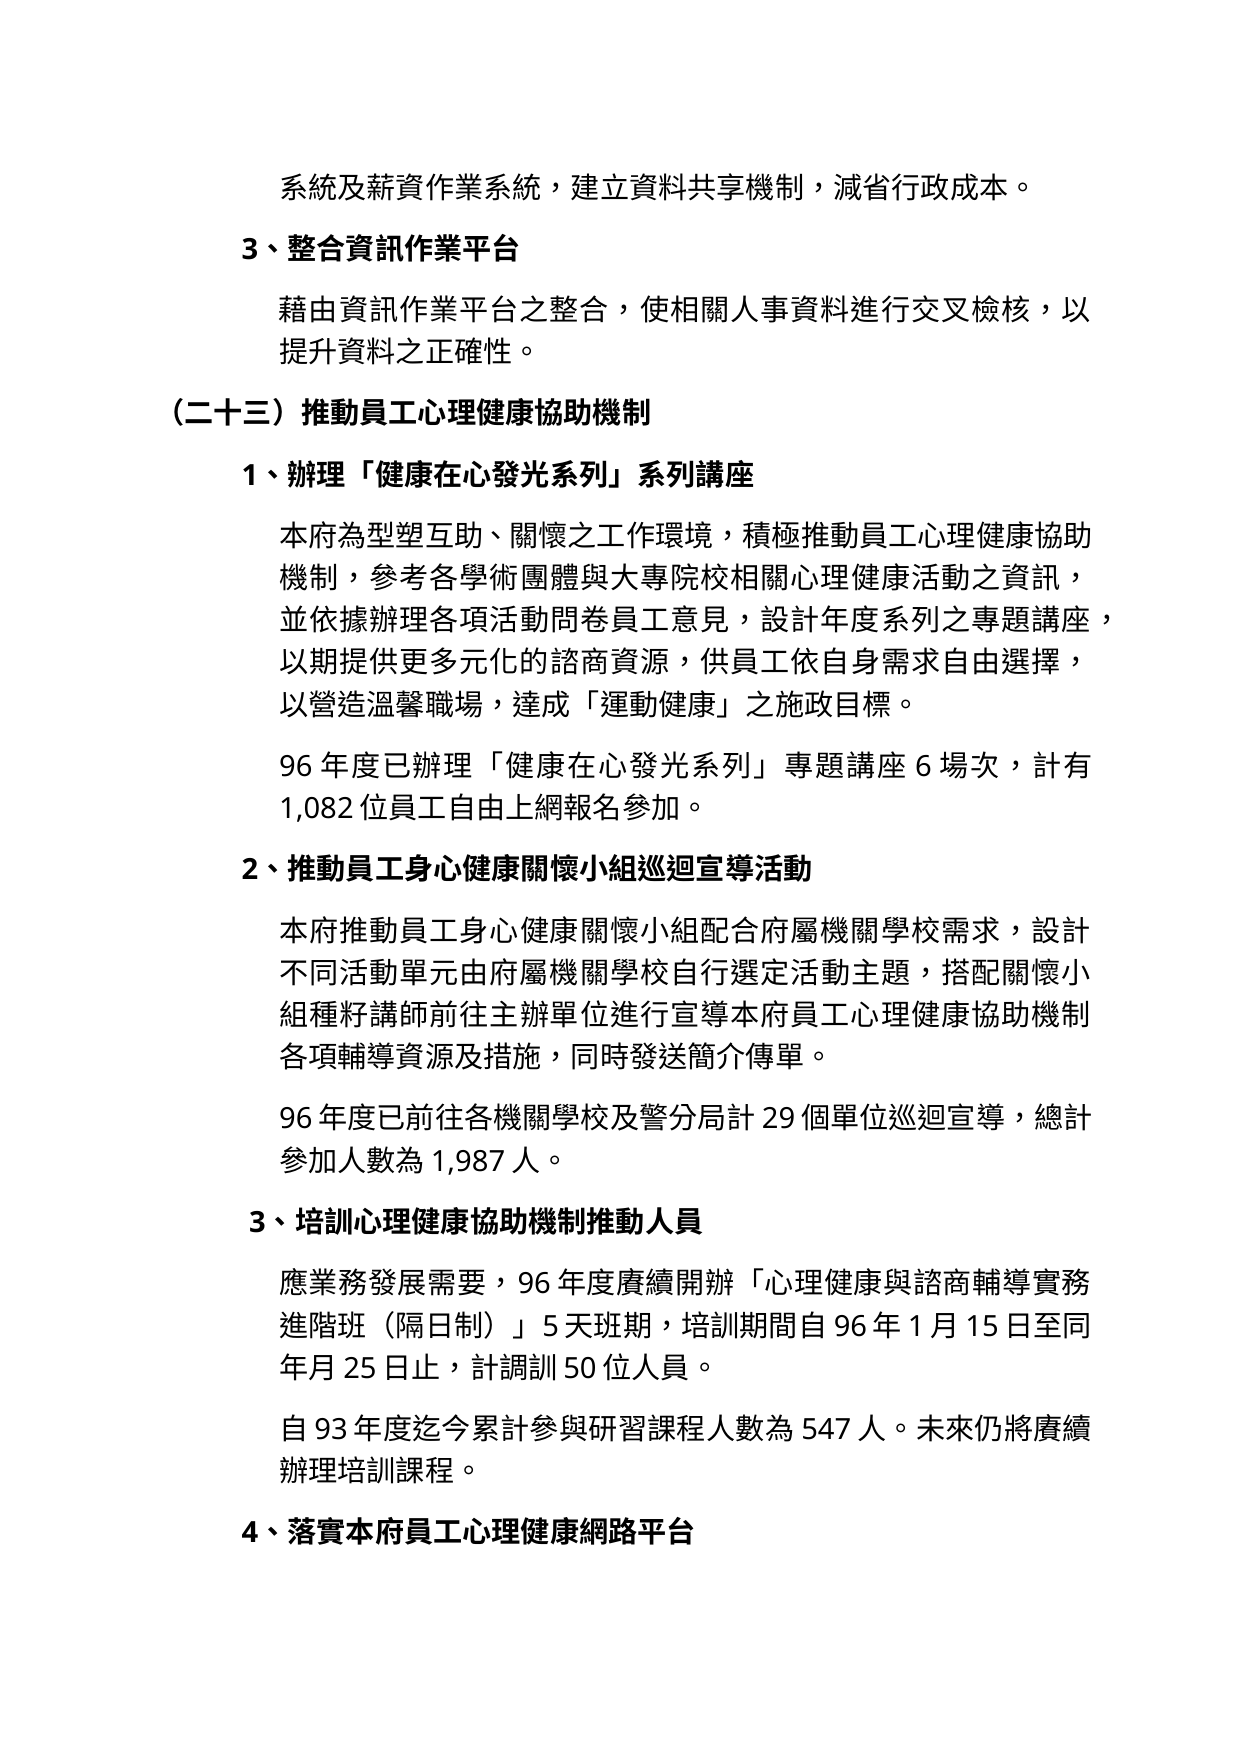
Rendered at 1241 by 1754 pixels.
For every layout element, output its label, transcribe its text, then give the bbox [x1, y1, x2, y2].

text 3、培訓心理健康協助機制推動人員 [249, 1198, 1092, 1241]
text 4、落實本府員工心理健康網路平台 [241, 1509, 1092, 1551]
text 系統及薪資作業系統，建立資料共享機制，減省行政成本。 [279, 164, 1092, 207]
text 自93年度迄今累計參與研習課程人數為547人。未來仍將賡續辦理培訓課程。 [279, 1406, 1092, 1490]
text 本府推動員工身心健康關懷小組配合府屬機關學校需求，設計不同活動單元由府屬機關學校自行選定活動主題，搭配關懷小組種籽講師前往主辦單位進行宣導本府員工心理健康協助機制各項輔導資源及措施，同時發送簡介傳單。 [279, 907, 1092, 1076]
text 2、推動員工身心健康關懷小組巡迴宣導活動 [241, 846, 1092, 888]
text 本府為型塑互助、關懷之工作環境，積極推動員工心理健康協助機制，參考各學術團體與大專院校相關心理健康活動之資訊，並依據辦理各項活動問卷員工意見，設計年度系列之專題講座，以期提供更多元化的諮商資源，供員工依自身需求自由選擇，以營造溫馨職場，達成「運動健康」之施政目標。 [279, 512, 1092, 724]
text 96年度已前往各機關學校及警分局計29個單位巡迴宣導，總計參加人數為1,987人。 [279, 1095, 1092, 1180]
text 應業務發展需要，96年度賡續開辦「心理健康與諮商輔導實務進階班（隔日制）」5天班期，培訓期間自96年1月15日至同年月25日止，計調訓50位人員。 [279, 1260, 1092, 1387]
text 3、整合資訊作業平台 [198, 226, 1092, 268]
text 1、辦理「健康在心發光系列」系列講座 [241, 451, 1092, 493]
text 藉由資訊作業平台之整合，使相關人事資料進行交叉檢核，以提升資料之正確性。 [279, 287, 1092, 371]
text （二十三）推動員工心理健康協助機制 [155, 390, 1092, 432]
text 96年度已辦理「健康在心發光系列」專題講座6場次，計有1,082位員工自由上網報名參加。 [279, 742, 1092, 827]
